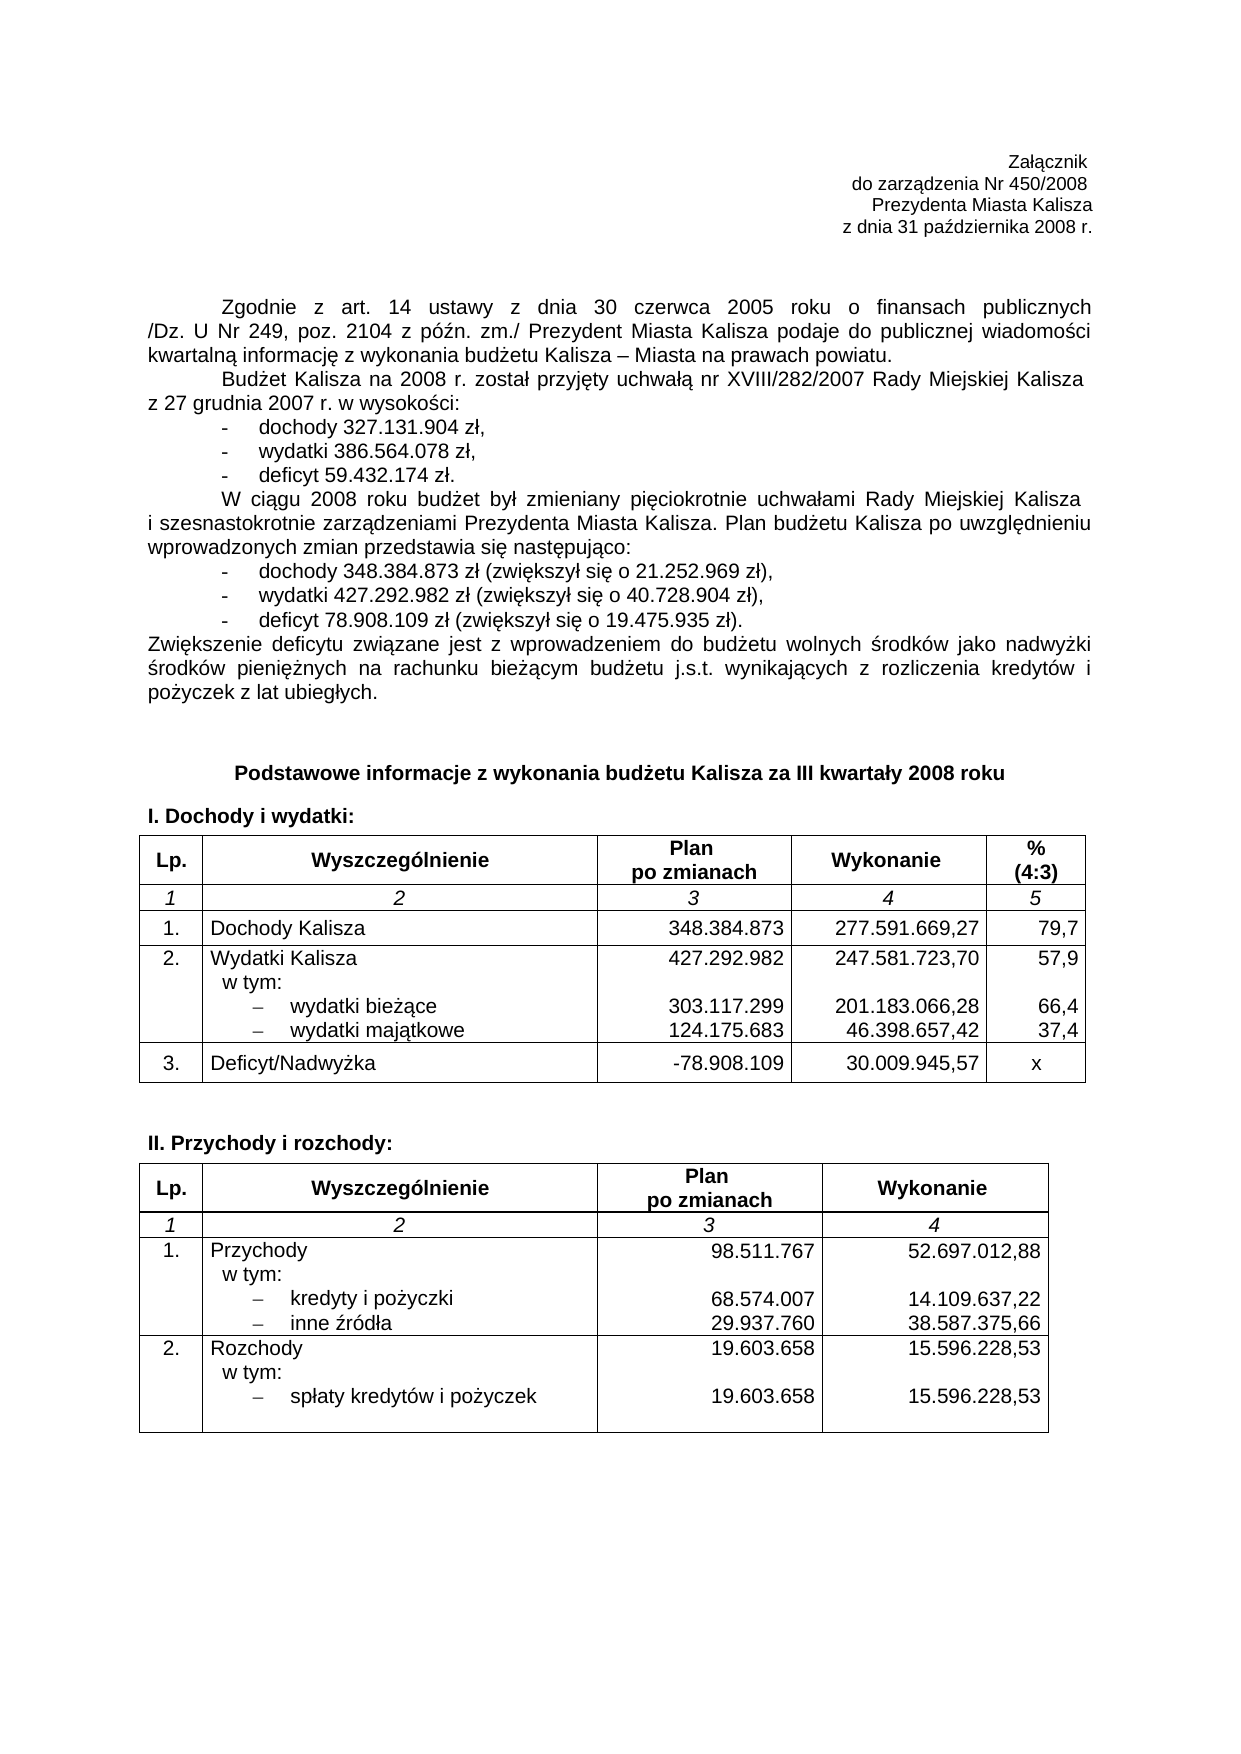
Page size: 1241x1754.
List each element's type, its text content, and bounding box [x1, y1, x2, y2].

table_cell 1. [140, 1238, 202, 1334]
table_cell Dochody Kalisza [203, 911, 597, 945]
table_cell Wydatki Kalisza w tym: wydatki bieżące wydatki majątkowe [203, 946, 597, 1042]
text W ciągu 2008 roku budżet był zmieniany pięciokrotnie uchwałami Rady Miejskiej Kalisza i szesnastokrotnie zarządzeniami Prezydenta Miasta Kalisza. Plan budżetu Kalisza po uwzględnieniu wprowadzonych zmian przedstawia się następująco: [148, 487, 1092, 559]
table_cell 2. [140, 1336, 202, 1432]
table_cell 1. [140, 911, 202, 945]
text Prezydenta Miasta Kalisza [148, 194, 1092, 216]
list dochody 327.131.904 zł, [221, 415, 1092, 439]
list dochody 348.384.873 zł (zwiększył się o 21.252.969 zł), [221, 559, 1092, 583]
table_cell 348.384.873 [598, 911, 791, 945]
table_cell 52.697.012,88 14.109.637,22 38.587.375,66 [823, 1238, 1048, 1334]
table_cell 19.603.658 19.603.658 [598, 1336, 822, 1432]
table_cell 4 [792, 885, 986, 910]
table_cell 3. [140, 1043, 202, 1082]
table_cell x [987, 1043, 1085, 1082]
table_cell 5 [987, 885, 1085, 910]
table_header % (4:3) [987, 836, 1085, 884]
table_cell 247.581.723,70 201.183.066,28 46.398.657,42 [792, 946, 986, 1042]
text Zwiększenie deficytu związane jest z wprowadzeniem do budżetu wolnych środków jako nadwyżki środków pieniężnych na rachunku bieżącym budżetu j.s.t. wynikających z rozliczenia kredytów i pożyczek z lat ubiegłych. [148, 632, 1092, 703]
table_cell Rozchody w tym: spłaty kredytów i pożyczek [203, 1336, 597, 1432]
text Zgodnie z art. 14 ustawy z dnia 30 czerwca 2005 roku o finansach publicznych /Dz. U Nr 249, poz. 2104 z późn. zm./ Prezydent Miasta Kalisza podaje do publicznej wiadomości kwartalną informację z wykonania budżetu Kalisza – Miasta na prawach powiatu. [148, 295, 1092, 367]
table_header Wyszczególnienie [203, 836, 597, 884]
list deficyt 59.432.174 zł. [221, 463, 1092, 487]
table_header Lp. [140, 1164, 202, 1211]
table_cell 2 [203, 885, 597, 910]
table_cell Deficyt/Nadwyżka [203, 1043, 597, 1082]
text Załącznik [148, 151, 1092, 173]
text do zarządzenia Nr 450/2008 [148, 173, 1092, 194]
table_cell 79,7 [987, 911, 1085, 945]
table_header Wykonanie [792, 836, 986, 884]
table_cell 30.009.945,57 [792, 1043, 986, 1082]
table_cell 57,9 66,4 37,4 [987, 946, 1085, 1042]
table_cell 2 [203, 1213, 597, 1237]
table_header Plan po zmianach [598, 836, 791, 884]
list deficyt 78.908.109 zł (zwiększył się o 19.475.935 zł). [221, 607, 1092, 632]
table_cell 3 [598, 885, 791, 910]
table_header Wykonanie [823, 1164, 1048, 1211]
table_header Wyszczególnienie [203, 1164, 597, 1211]
table_cell 2. [140, 946, 202, 1042]
text Budżet Kalisza na 2008 r. został przyjęty uchwałą nr XVIII/282/2007 Rady Miejskiej Kalisza z 27 grudnia 2007 r. w wysokości: [148, 367, 1092, 415]
table_cell 3 [598, 1213, 822, 1237]
table_cell 1 [140, 885, 202, 910]
table_cell 4 [823, 1213, 1048, 1237]
table_cell 15.596.228,53 15.596.228,53 [823, 1336, 1048, 1432]
list wydatki 427.292.982 zł (zwiększył się o 40.728.904 zł), [221, 583, 1092, 607]
table_cell 427.292.982 303.117.299 124.175.683 [598, 946, 791, 1042]
table_cell 98.511.767 68.574.007 29.937.760 [598, 1238, 822, 1334]
table_cell -78.908.109 [598, 1043, 791, 1082]
text II. Przychody i rozchody: [148, 1131, 1092, 1155]
table_cell 277.591.669,27 [792, 911, 986, 945]
table_cell 1 [140, 1213, 202, 1237]
table_header Lp. [140, 836, 202, 884]
text Podstawowe informacje z wykonania budżetu Kalisza za III kwartały 2008 roku [148, 761, 1092, 785]
list wydatki 386.564.078 zł, [221, 439, 1092, 463]
text I. Dochody i wydatki: [148, 804, 1092, 828]
table_header Plan po zmianach [598, 1164, 822, 1211]
text z dnia 31 października 2008 r. [148, 216, 1092, 237]
table_cell Przychody w tym: kredyty i pożyczki inne źródła [203, 1238, 597, 1334]
